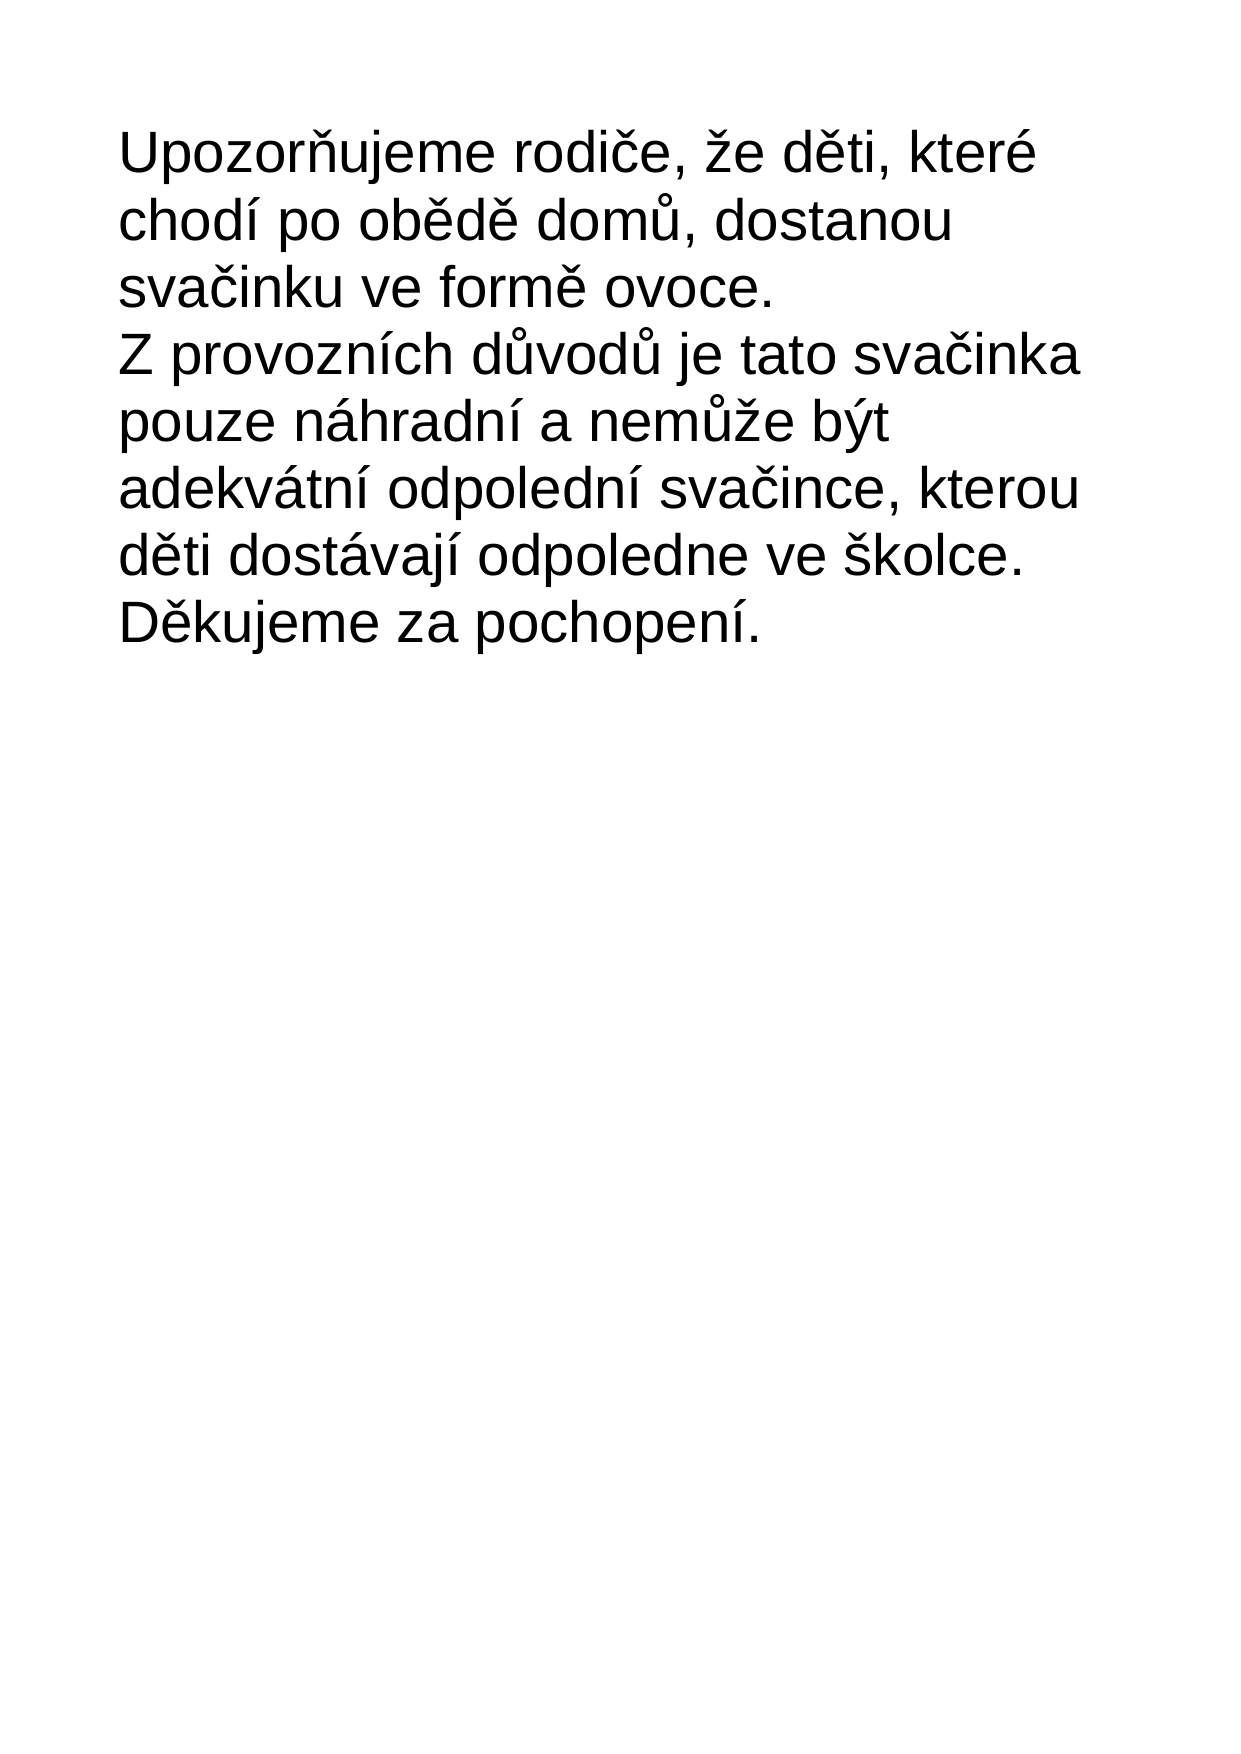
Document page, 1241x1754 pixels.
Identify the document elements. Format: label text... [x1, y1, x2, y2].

text Z provozních důvodů je tato svačinka pouze náhradní a nemůže být adekvátní odpolední svačince, kterou děti dostávají odpoledne ve školce. [118, 319, 1122, 588]
text Děkujeme za pochopení. [118, 588, 1122, 655]
text Upozorňujeme rodiče, že děti, které chodí po obědě domů, dostanou svačinku ve formě ovoce. [118, 118, 1122, 319]
